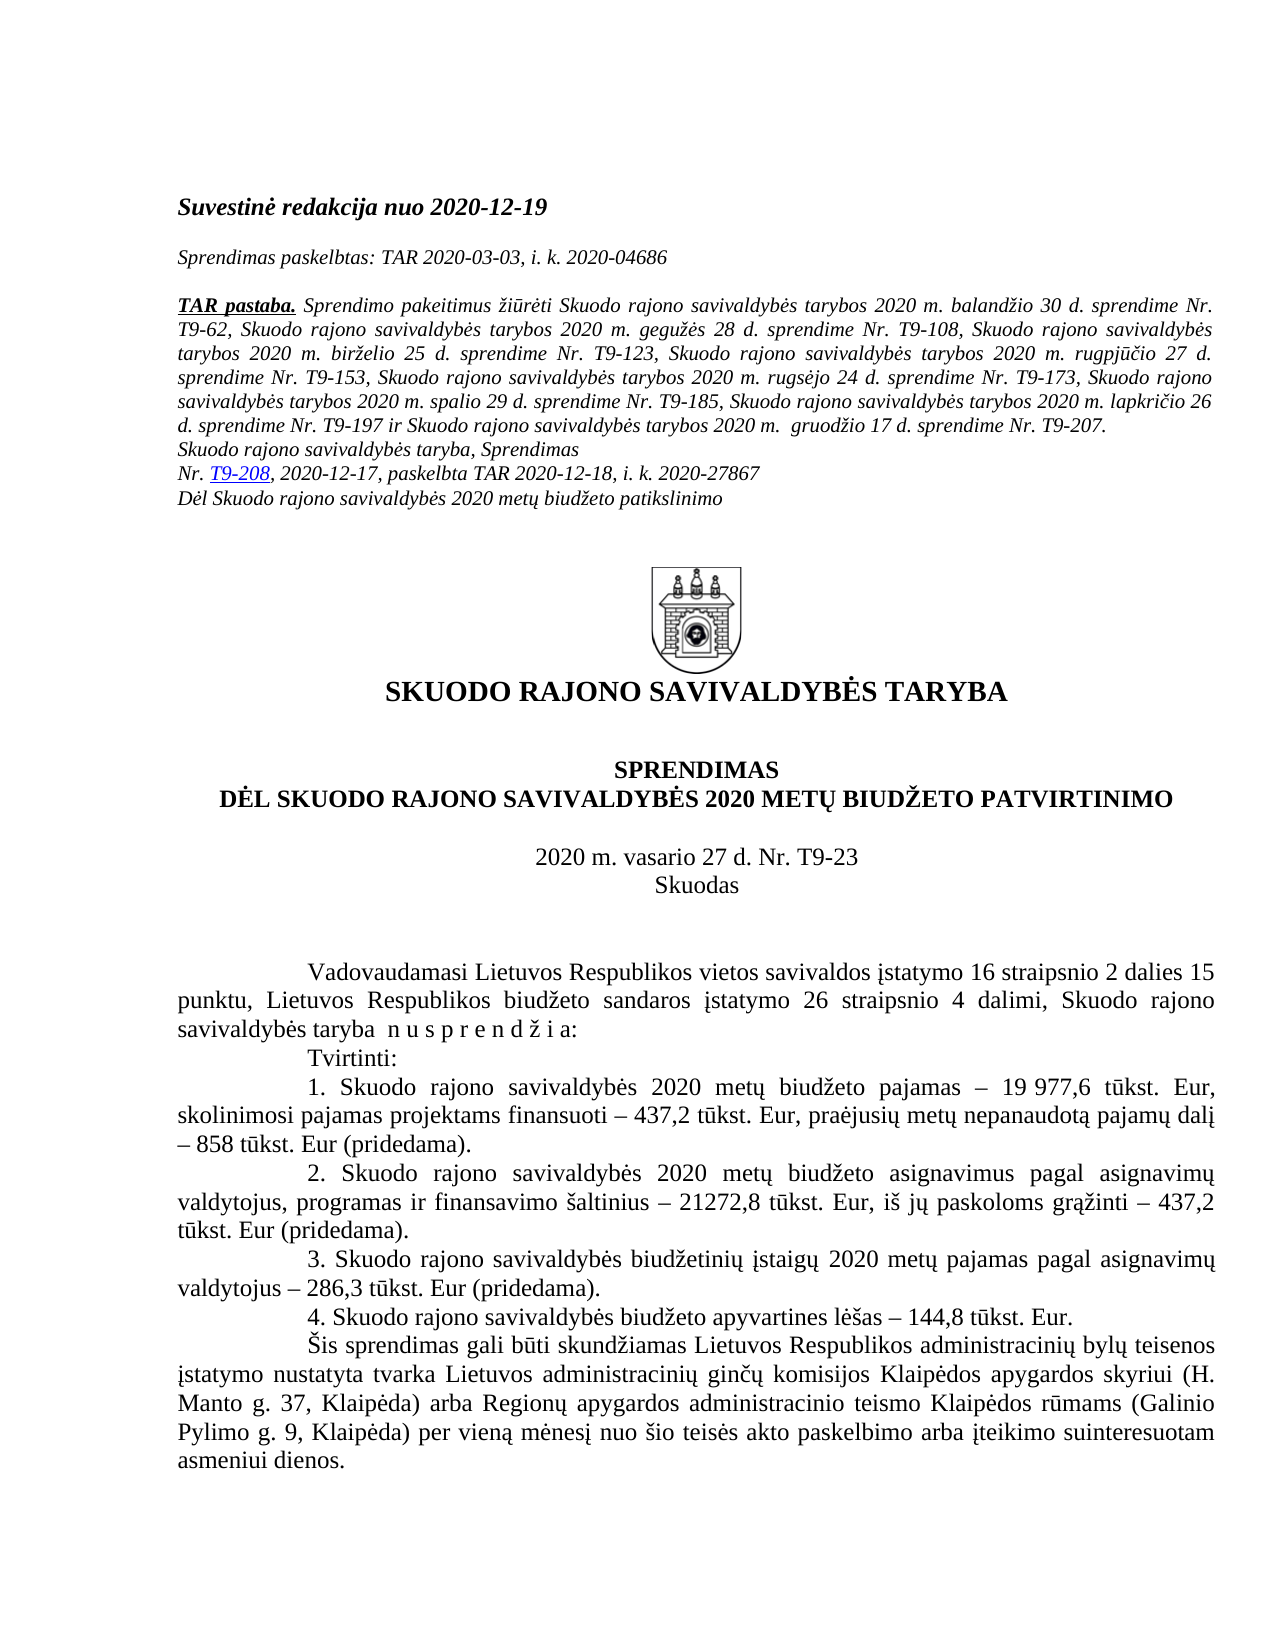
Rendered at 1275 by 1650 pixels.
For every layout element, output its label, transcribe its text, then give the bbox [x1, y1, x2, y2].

text 2. Skuodo rajono savivaldybės 2020 metų biudžeto asignavimus pagal asignavimų valdytojus, programas ir finansavimo šaltinius – 21272,8 tūkst. Eur, iš jų paskoloms grąžinti – 437,2 tūkst. Eur (pridedama). [177, 1158, 1216, 1244]
text 4. Skuodo rajono savivaldybės biudžeto apyvartines lėšas – 144,8 tūkst. Eur. [177, 1302, 1216, 1331]
text Suvestinė redakcija nuo 2020-12-19 [177, 192, 1216, 221]
text 1. Skuodo rajono savivaldybės 2020 metų biudžeto pajamas – 19 977,6 tūkst. Eur, skolinimosi pajamas projektams finansuoti – 437,2 tūkst. Eur, praėjusių metų nepanaudotą pajamų dalį – 858 tūkst. Eur (pridedama). [177, 1072, 1216, 1158]
text Dėl Skuodo rajono savivaldybės 2020 metų biudžeto patikslinimo [177, 485, 1216, 509]
text Skuodo rajono savivaldybės taryba, Sprendimas [177, 437, 1216, 461]
text TAR pastaba. Sprendimo pakeitimus žiūrėti Skuodo rajono savivaldybės tarybos 2020 m. balandžio 30 d. sprendime Nr. T9-62, Skuodo rajono savivaldybės tarybos 2020 m. gegužės 28 d. sprendime Nr. T9-108, Skuodo rajono savivaldybės tarybos 2020 m. birželio 25 d. sprendime Nr. T9-123, Skuodo rajono savivaldybės tarybos 2020 m. rugpjūčio 27 d. sprendime Nr. T9-153, Skuodo rajono savivaldybės tarybos 2020 m. rugsėjo 24 d. sprendime Nr. T9-173, Skuodo rajono savivaldybės tarybos 2020 m. spalio 29 d. sprendime Nr. T9-185, Skuodo rajono savivaldybės tarybos 2020 m. lapkričio 26 d. sprendime Nr. T9-197 ir Skuodo rajono savivaldybės tarybos 2020 m. gruodžio 17 d. sprendime Nr. T9-207. [177, 293, 1216, 437]
text 2020 m. vasario 27 d. Nr. T9-23 [177, 842, 1216, 871]
text SKUODO RAJONO SAVIVALDYBĖS TARYBA [177, 674, 1216, 707]
text Sprendimas paskelbtas: TAR 2020-03-03, i. k. 2020-04686 [177, 245, 1216, 269]
text Šis sprendimas gali būti skundžiamas Lietuvos Respublikos administracinių bylų teisenos įstatymo nustatyta tvarka Lietuvos administracinių ginčų komisijos Klaipėdos apygardos skyriui (H. Manto g. 37, Klaipėda) arba Regionų apygardos administracinio teismo Klaipėdos rūmams (Galinio Pylimo g. 9, Klaipėda) per vieną mėnesį nuo šio teisės akto paskelbimo arba įteikimo suinteresuotam asmeniui dienos. [177, 1331, 1216, 1474]
text 3. Skuodo rajono savivaldybės biudžetinių įstaigų 2020 metų pajamas pagal asignavimų valdytojus – 286,3 tūkst. Eur (pridedama). [177, 1244, 1216, 1302]
text DĖL SKUODO RAJONO SAVIVALDYBĖS 2020 METŲ BIUDŽETO PATVIRTINIMO [177, 784, 1216, 813]
text Skuodas [177, 871, 1216, 899]
text Vadovaudamasi Lietuvos Respublikos vietos savivaldos įstatymo 16 straipsnio 2 dalies 15 punktu, Lietuvos Respublikos biudžeto sandaros įstatymo 26 straipsnio 4 dalimi, Skuodo rajono savivaldybės taryba n u s p r e n d ž i a: [177, 957, 1216, 1043]
text Tvirtinti: [177, 1043, 1216, 1072]
text SPRENDIMAS [177, 756, 1216, 784]
text Nr. T9-208, 2020-12-17, paskelbta TAR 2020-12-18, i. k. 2020-27867 [177, 461, 1216, 485]
